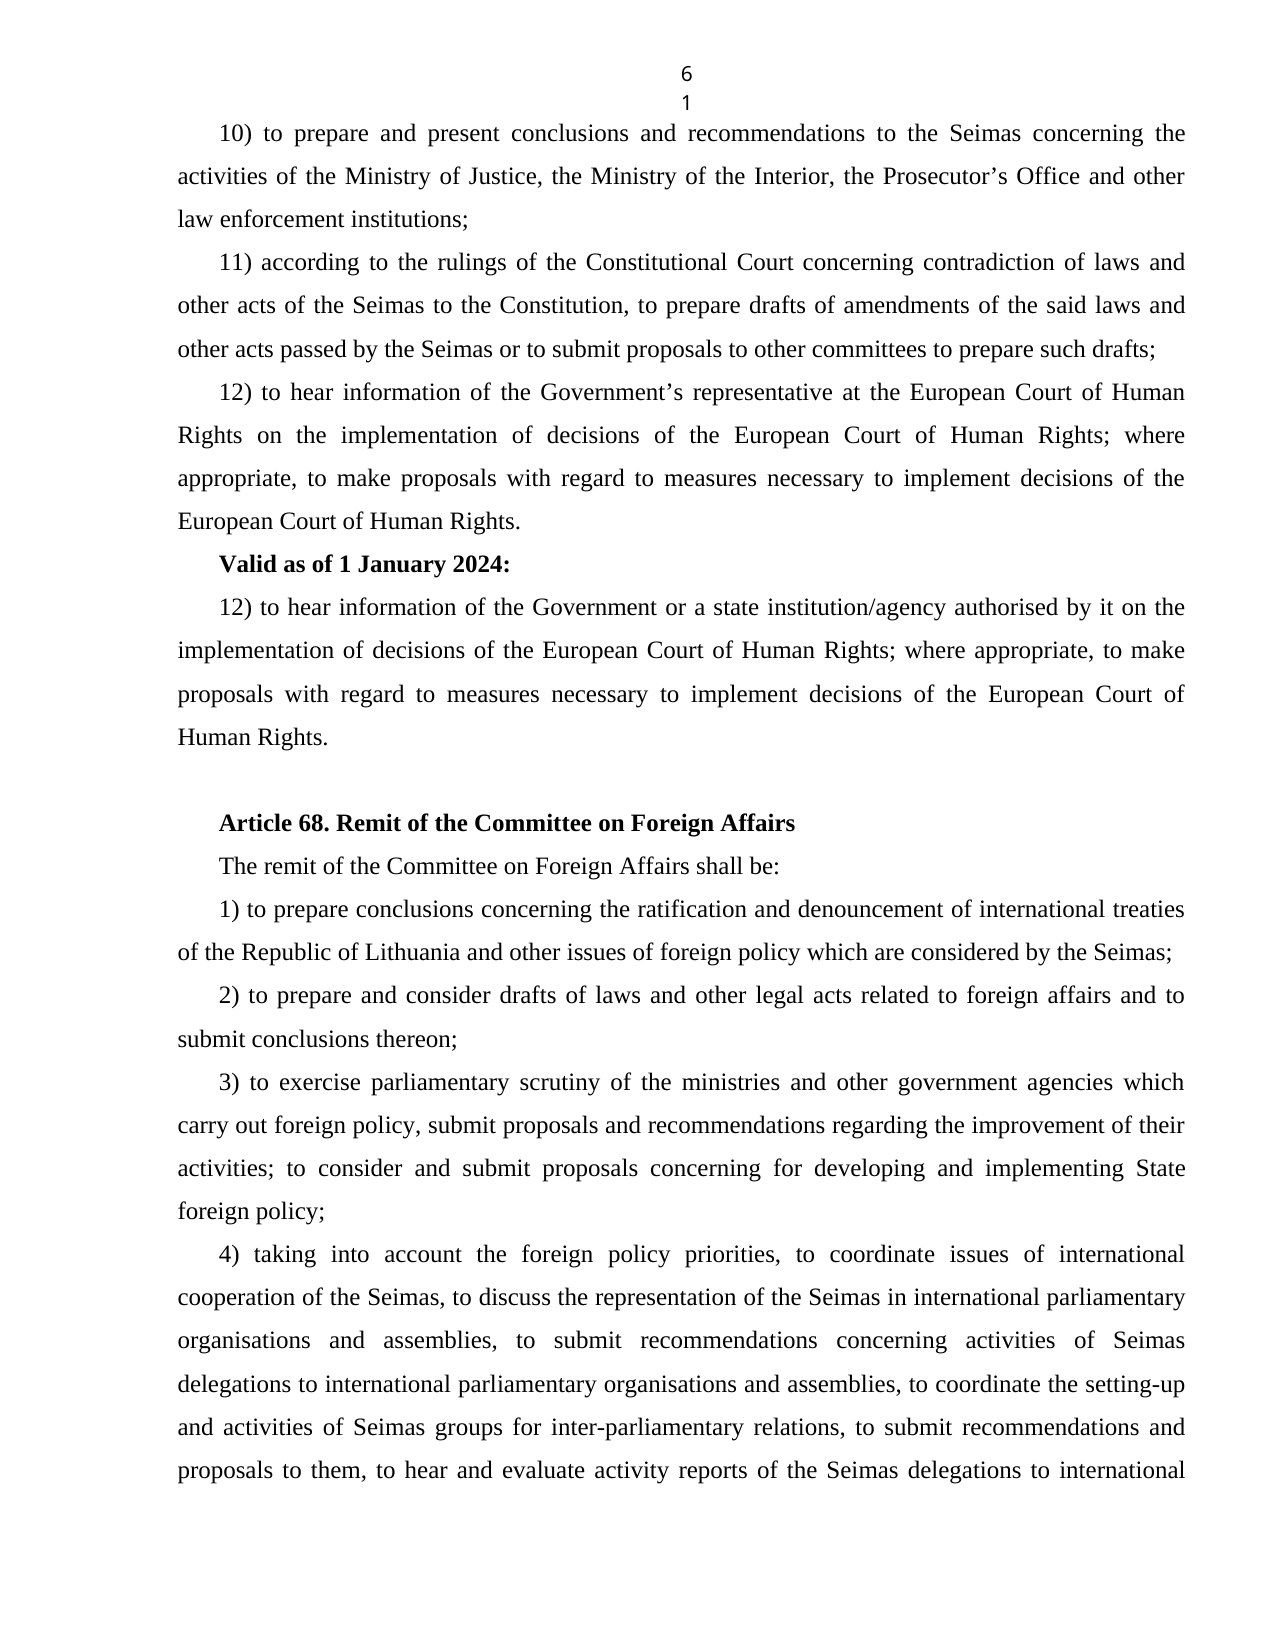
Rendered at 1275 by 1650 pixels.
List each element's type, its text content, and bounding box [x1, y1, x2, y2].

text 11) according to the rulings of the Constitutional Court concerning contradiction of laws and other acts of the Seimas to the Constitution, to prepare drafts of amendments of the said laws and other acts passed by the Seimas or to submit proposals to other committees to prepare such drafts; [177, 247, 1186, 362]
text 12) to hear information of the Government or a state institution/agency authorised by it on the implementation of decisions of the European Court of Human Rights; where appropriate, to make proposals with regard to measures necessary to implement decisions of the European Court of Human Rights. [177, 592, 1186, 751]
text 1) to prepare conclusions concerning the ratification and denouncement of international treaties of the Republic of Lithuania and other issues of foreign policy which are considered by the Seimas; [177, 894, 1186, 966]
text 2) to prepare and consider drafts of laws and other legal acts related to foreign affairs and to submit conclusions thereon; [177, 981, 1186, 1052]
text 4) taking into account the foreign policy priorities, to coordinate issues of international cooperation of the Seimas, to discuss the representation of the Seimas in international parliamentary organisations and assemblies, to submit recommendations concerning activities of Seimas delegations to international parliamentary organisations and assemblies, to coordinate the setting-up and activities of Seimas groups for inter-parliamentary relations, to submit recommendations and proposals to them, to hear and evaluate activity reports of the Seimas delegations to international [177, 1239, 1186, 1484]
text Valid as of 1 January 2024: [177, 549, 1186, 578]
text Article 68. Remit of the Committee on Foreign Affairs [177, 808, 1186, 837]
text 10) to prepare and present conclusions and recommendations to the Seimas concerning the activities of the Ministry of Justice, the Ministry of the Interior, the Prosecutor’s Office and other law enforcement institutions; [177, 118, 1186, 233]
text 3) to exercise parliamentary scrutiny of the ministries and other government agencies which carry out foreign policy, submit proposals and recommendations regarding the improvement of their activities; to consider and submit proposals concerning for developing and implementing State foreign policy; [177, 1067, 1186, 1225]
text 12) to hear information of the Government’s representative at the European Court of Human Rights on the implementation of decisions of the European Court of Human Rights; where appropriate, to make proposals with regard to measures necessary to implement decisions of the European Court of Human Rights. [177, 377, 1186, 535]
text The remit of the Committee on Foreign Affairs shall be: [177, 851, 1186, 880]
